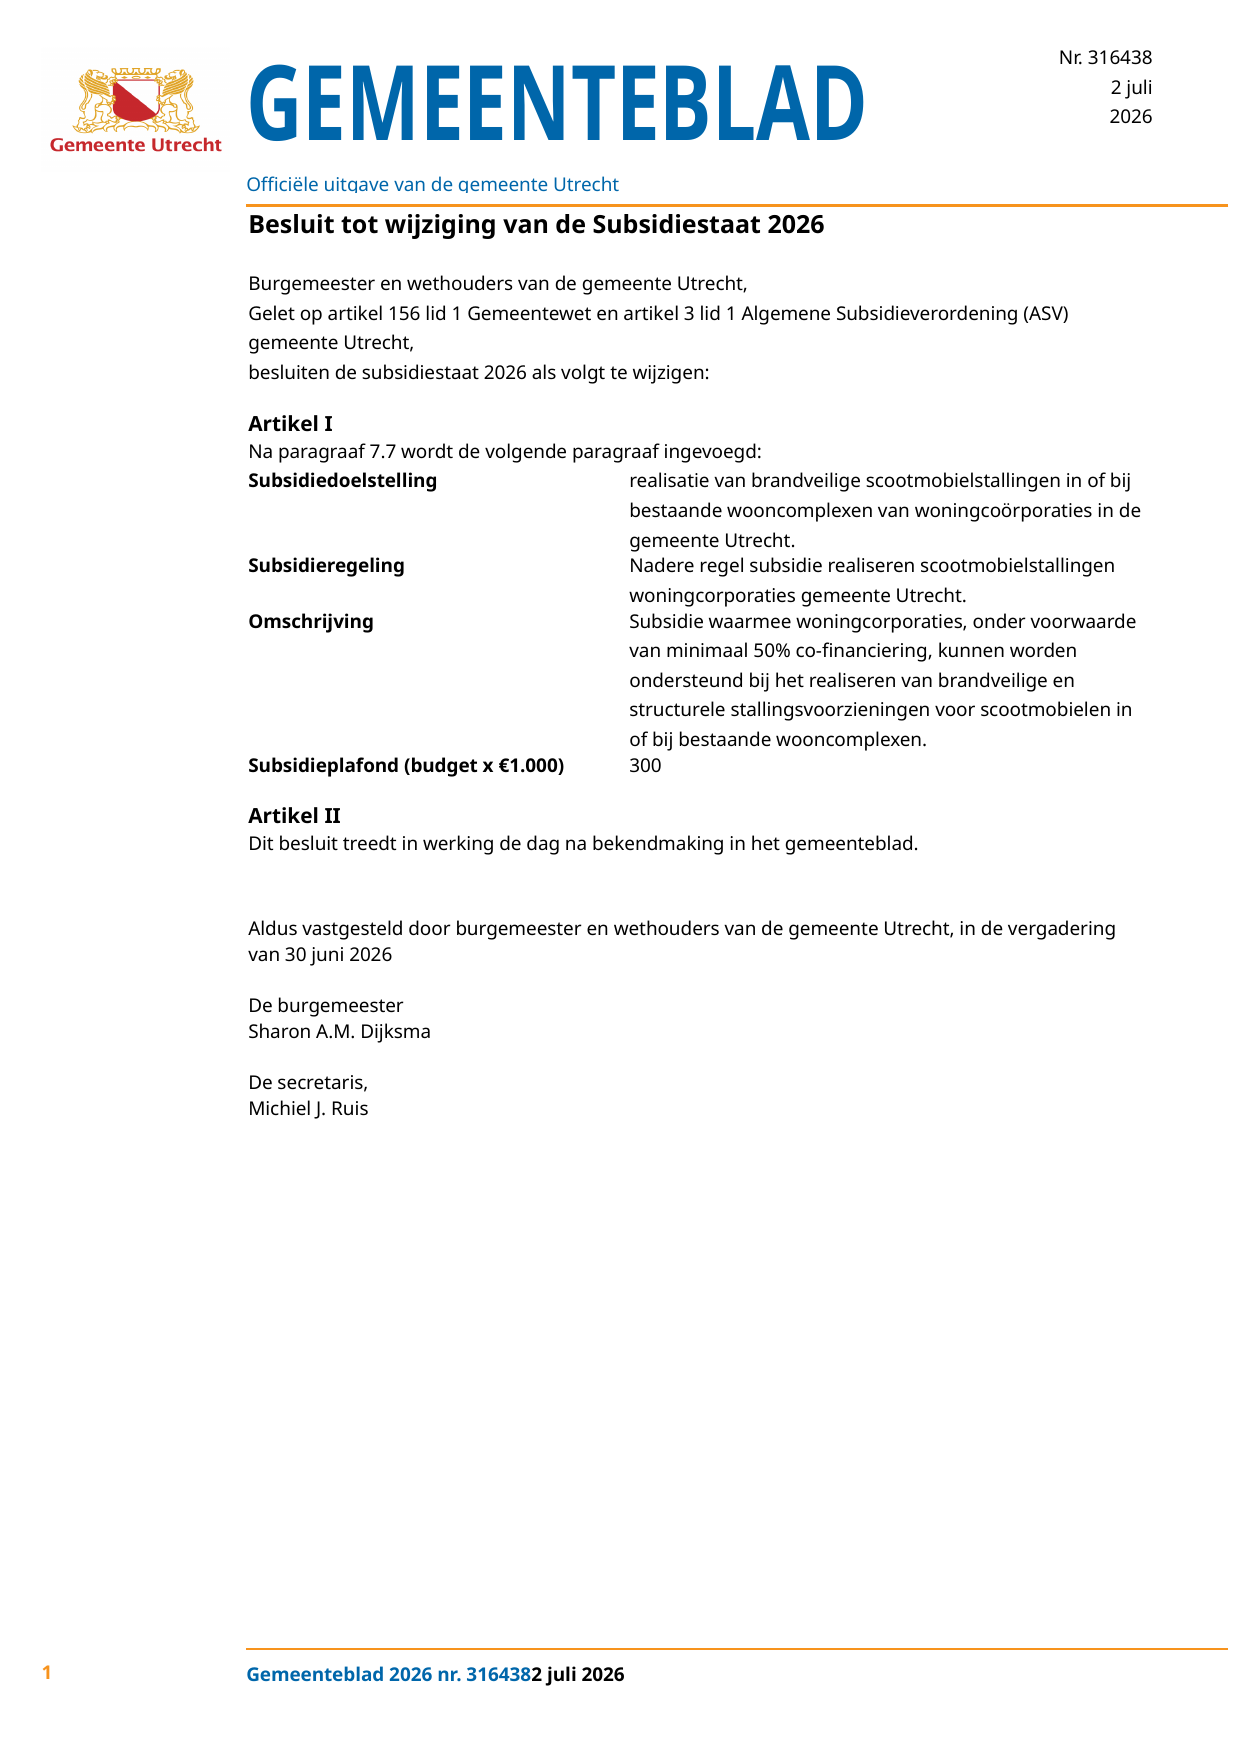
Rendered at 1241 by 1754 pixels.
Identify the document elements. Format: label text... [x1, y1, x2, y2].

text besluiten de subsidiestaat 2026 als volgt te wijzigen: [248, 359, 1152, 385]
table_cell Omschrijving [248, 608, 629, 752]
text Artikel I [248, 409, 1152, 438]
picture [41, 47, 231, 172]
table_cell 300 [629, 752, 1152, 778]
table_header realisatie van brandveilige scootmobielstallingen in of bij bestaande wooncomplexen van woningcoörporaties in de gemeente Utrecht. [629, 468, 1152, 552]
table_cell Subsidieplafond (budget x €1.000) [248, 752, 629, 778]
text Burgemeester en wethouders van de gemeente Utrecht, [248, 270, 1152, 296]
table_cell Nadere regel subsidie realiseren scootmobielstallingen woningcorporaties gemeente Utrecht. [629, 553, 1152, 608]
text De burgemeester [248, 992, 1152, 1018]
table_header Subsidiedoelstelling [248, 468, 629, 552]
text Besluit tot wijziging van de Subsidiestaat 2026 [248, 207, 1152, 241]
table_cell Subsidie waarmee woningcorporaties, onder voorwaarde van minimaal 50% co-financiering, kunnen worden ondersteund bij het realiseren van brandveilige en structurele stallingsvoorzieningen voor scootmobielen in of bij bestaande wooncomplexen. [629, 608, 1152, 752]
text Sharon A.M. Dijksma [248, 1018, 1152, 1044]
table_cell Subsidieregeling [248, 553, 629, 608]
text Dit besluit treedt in werking de dag na bekendmaking in het gemeenteblad. [248, 830, 1152, 856]
text Michiel J. Ruis [248, 1095, 1152, 1121]
text Na paragraaf 7.7 wordt de volgende paragraaf ingevoegd: [248, 438, 1152, 464]
text Artikel II [248, 802, 1152, 830]
text Aldus vastgesteld door burgemeester en wethouders van de gemeente Utrecht, in de vergadering van 30 juni 2026 [248, 915, 1152, 966]
text Gelet op artikel 156 lid 1 Gemeentewet en artikel 3 lid 1 Algemene Subsidieverordening (ASV) gemeente Utrecht, [248, 300, 1152, 355]
text De secretaris, [248, 1069, 1152, 1095]
